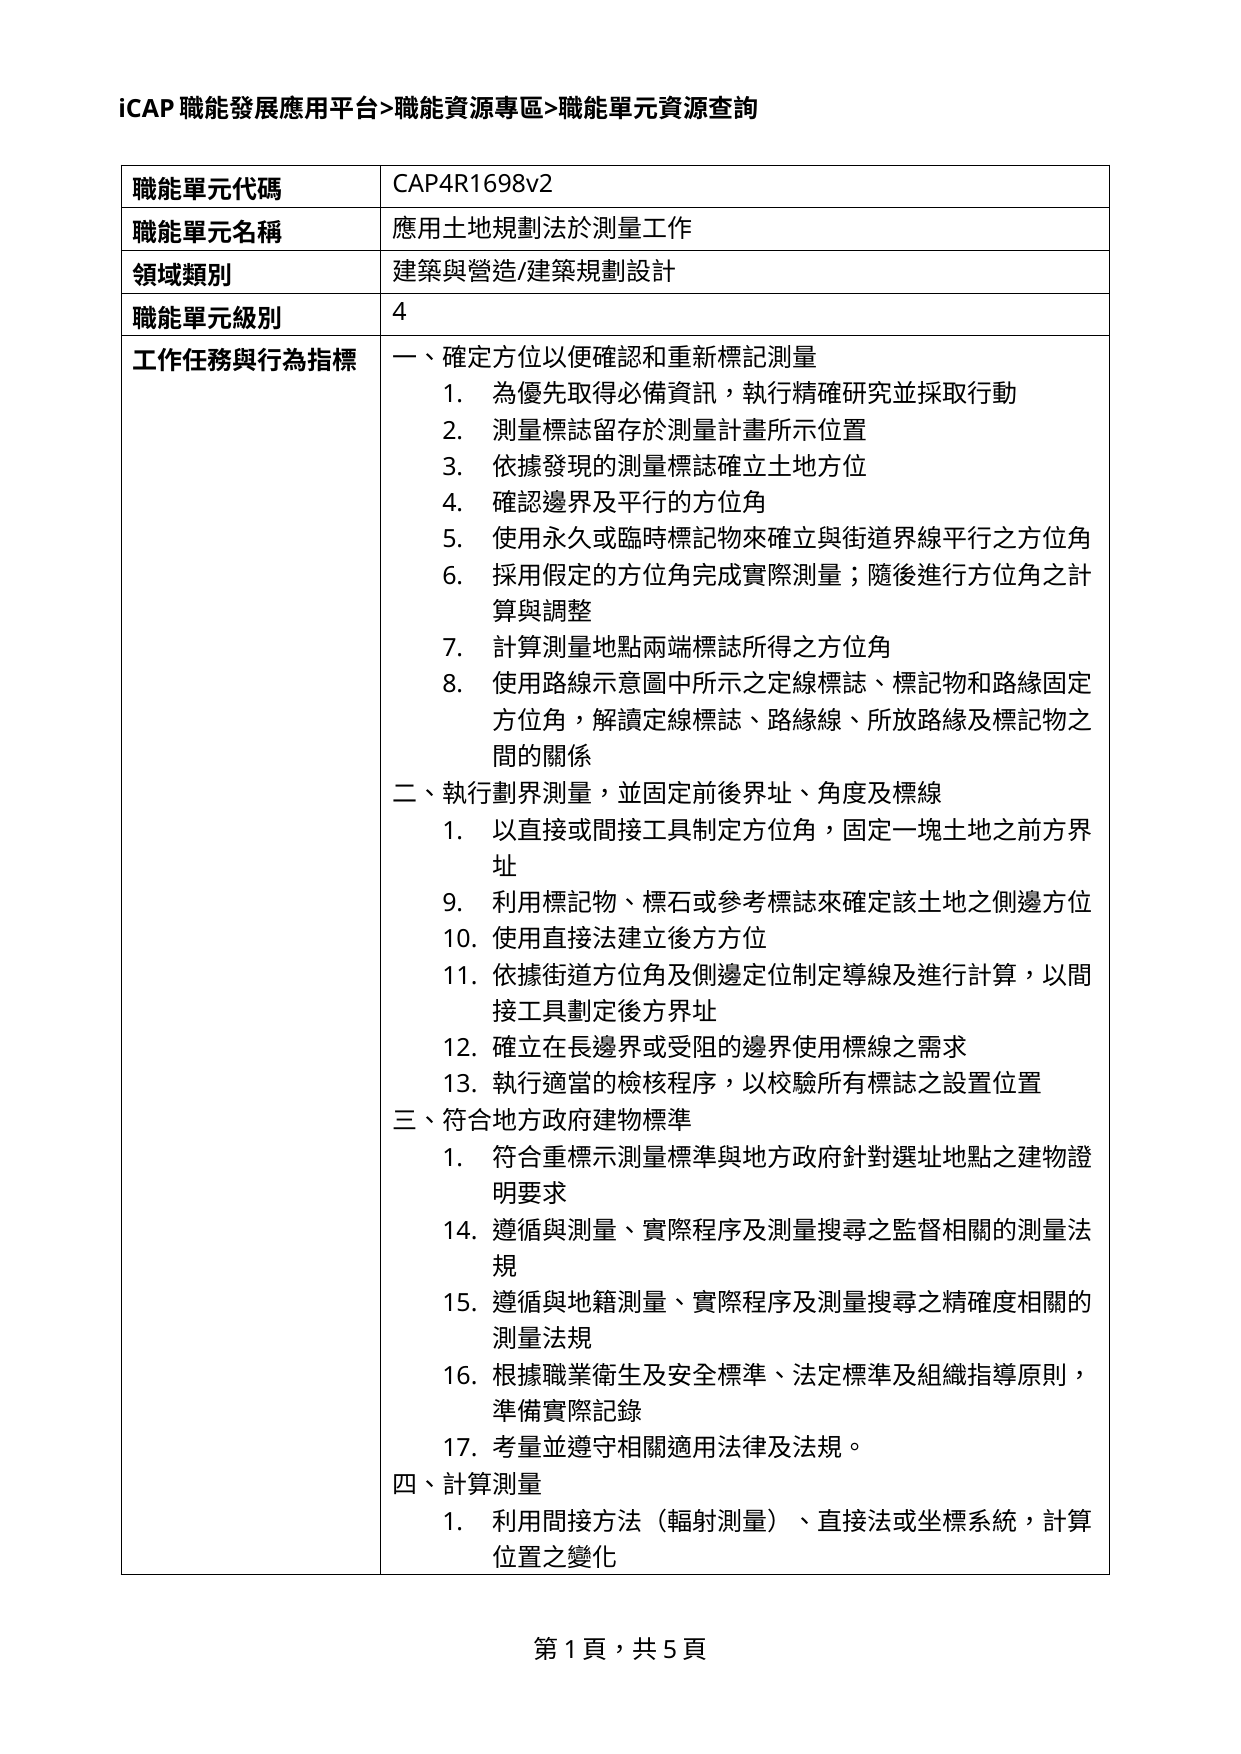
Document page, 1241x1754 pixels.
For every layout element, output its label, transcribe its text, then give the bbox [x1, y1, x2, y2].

table_cell 領域類別 [122, 251, 380, 293]
table_cell 4 [381, 294, 1109, 335]
table_cell 建築與營造/建築規劃設計 [381, 251, 1109, 293]
table_cell 工作任務與行為指標 [122, 336, 380, 1574]
table_cell 職能單元級別 [122, 294, 380, 335]
table_cell 應用土地規劃法於測量工作 [381, 208, 1109, 250]
table_cell 確定方位以便確認和重新標記測量 為優先取得必備資訊，執行精確研究並採取行動 測量標誌留存於測量計畫所示位置 依據發現的測量標誌確立土地方位 確認邊界及平行的方位角 使用永久或臨時標記物來確立與街道界線平行之方位角 採用假定的方位角完成實際測量；隨後進行方位角之計算與調整 計算測量地點兩端標誌所得之方位角 使用路線示意圖中所示之定線標誌、標記物和路緣固定方位角，解讀定線標誌、路緣線、所放路緣及標記物之間的關係 執行劃界測量，並固定前後界址、角度及標線 以直接或間接工具制定方位角，固定一塊土地之前方界址 利用標記物、標石或參考標誌來確定該土地之側邊方位 使用直接法建立後方方位 依據街道方位角及側邊定位制定導線及進行計算，以間接工具劃定後方界址 確立在長邊界或受阻的邊界使用標線之需求 執行適當的檢核程序，以校驗所有標誌之設置位置 符合地方政府建物標準 符合重標示測量標準與地方政府針對選址地點之建物證明要求 遵循與測量、實際程序及測量搜尋之監督相關的測量法規 遵循與地籍測量、實際程序及測量搜尋之精確度相關的測量法規 根據職業衛生及安全標準、法定標準及組織指導原則，準備實際記錄 考量並遵守相關適用法律及法規。 計算測量 利用間接方法（輻射測量）、直接法或坐標系統，計算位置之變化 利用坐標系統計算或放樣建物之位置變化 準備測量報告初稿 以簡潔明瞭的方式準備測量報告初稿，減少未來後續追蹤行動的需要 依據組織指導原則，配合測量報告準備一份草圖 準備測量報告初稿及隨附草圖，以供標示測量所用 報告中納入開發區之實際限制及環境影響 [381, 336, 1109, 1574]
table_cell 職能單元名稱 [122, 208, 380, 250]
table_header 職能單元代碼 [122, 166, 380, 207]
table_header CAP4R1698v2 [381, 166, 1109, 207]
